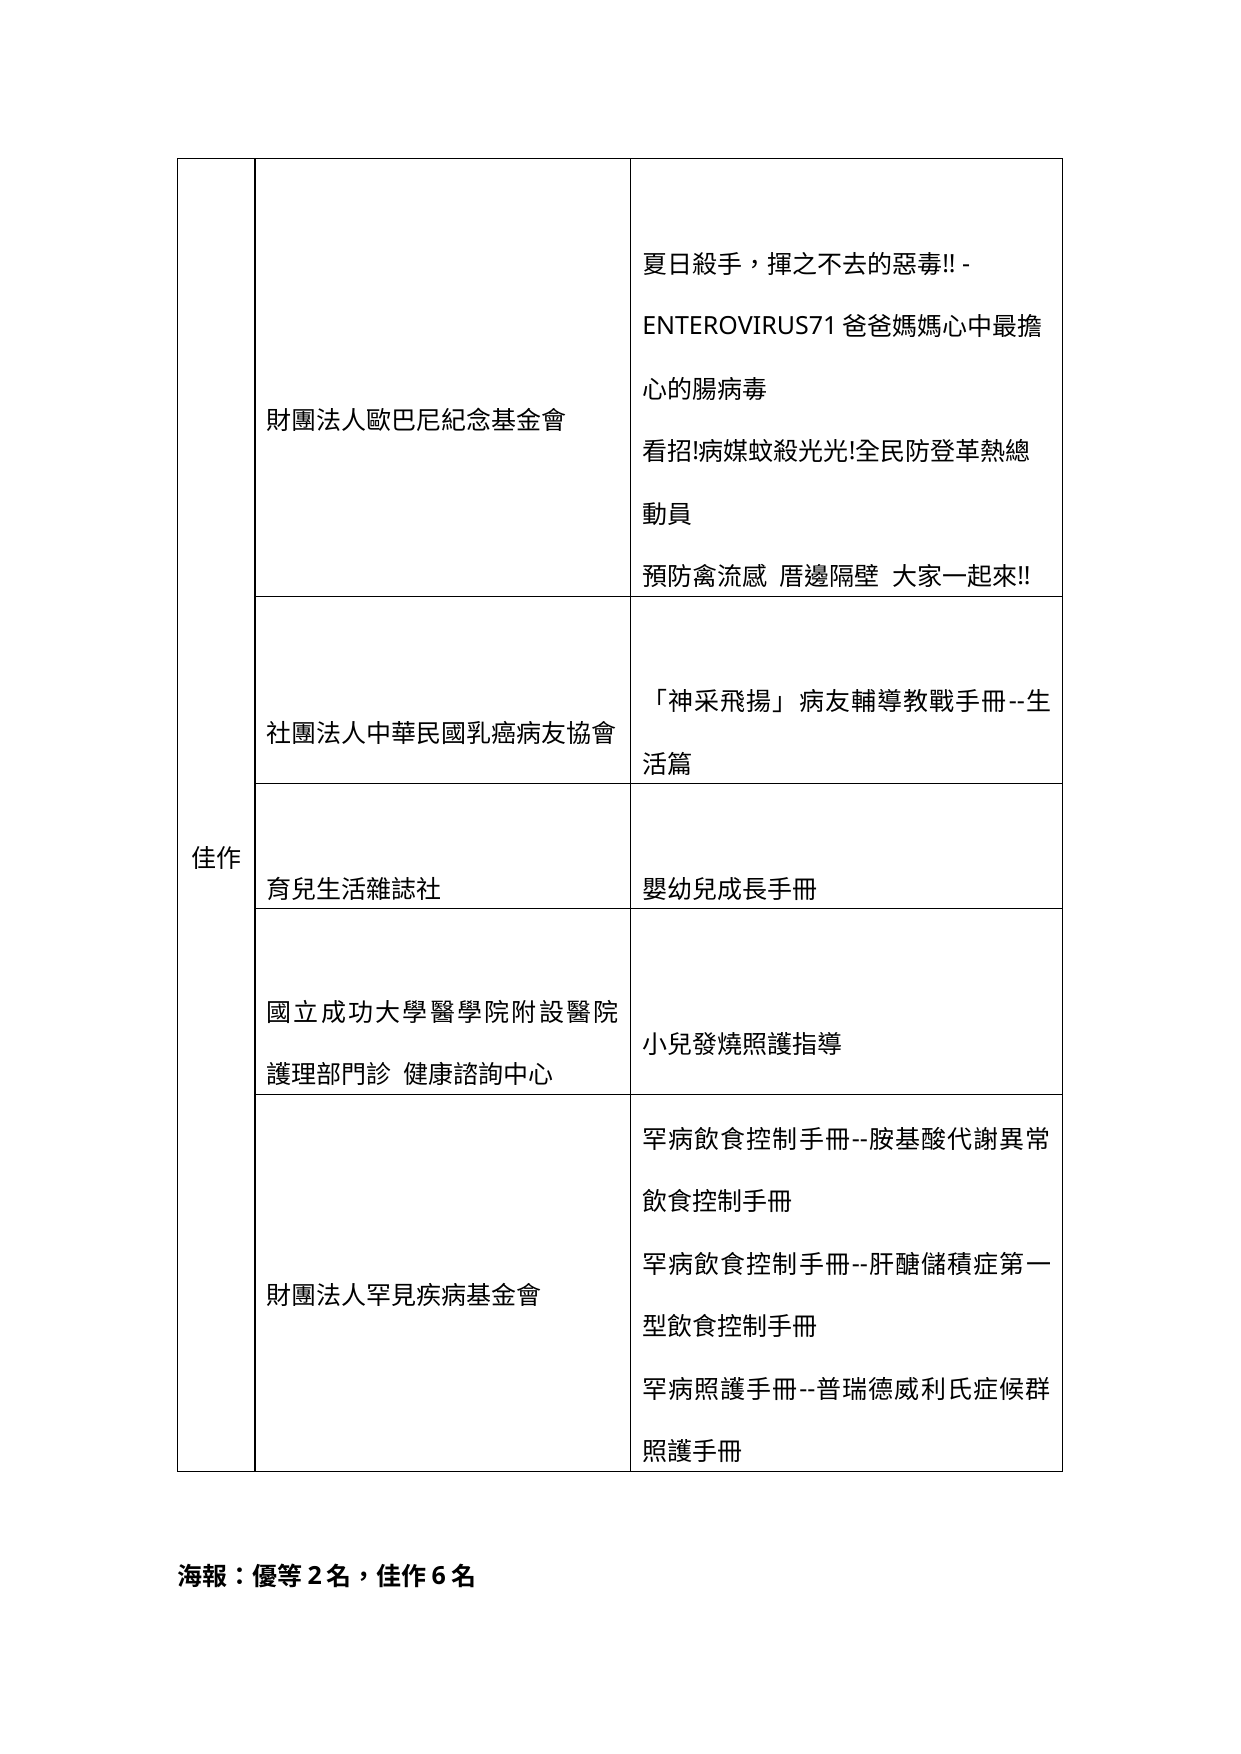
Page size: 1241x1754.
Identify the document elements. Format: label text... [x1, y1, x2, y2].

table_cell 小兒發燒照護指導 [631, 909, 1062, 1094]
text 海報：優等2名，佳作6名 [177, 1533, 1063, 1596]
table_cell 嬰幼兒成長手冊 [631, 784, 1062, 908]
table_cell 財團法人罕見疾病基金會 [256, 1095, 630, 1471]
table_cell 夏日殺手，揮之不去的惡毒!! -ENTEROVIRUS71爸爸媽媽心中最擔心的腸病毒 看招!病媒蚊殺光光!全民防登革熱總動員 預防禽流感 厝邊隔壁 大家一起來!! [631, 159, 1062, 596]
table_cell 財團法人歐巴尼紀念基金會 [256, 159, 630, 596]
table_cell 「神采飛揚」病友輔導教戰手冊--生活篇 [631, 597, 1062, 783]
table_cell 罕病飲食控制手冊--胺基酸代謝異常飲食控制手冊 罕病飲食控制手冊--肝醣儲積症第一型飲食控制手冊 罕病照護手冊--普瑞德威利氏症候群照護手冊 [631, 1095, 1062, 1471]
table_cell 佳作 [178, 159, 254, 1471]
table_cell 國立成功大學醫學院附設醫院 護理部門診 健康諮詢中心 [256, 909, 630, 1094]
table_cell 育兒生活雜誌社 [256, 784, 630, 908]
table_cell 社團法人中華民國乳癌病友協會 [256, 597, 630, 783]
